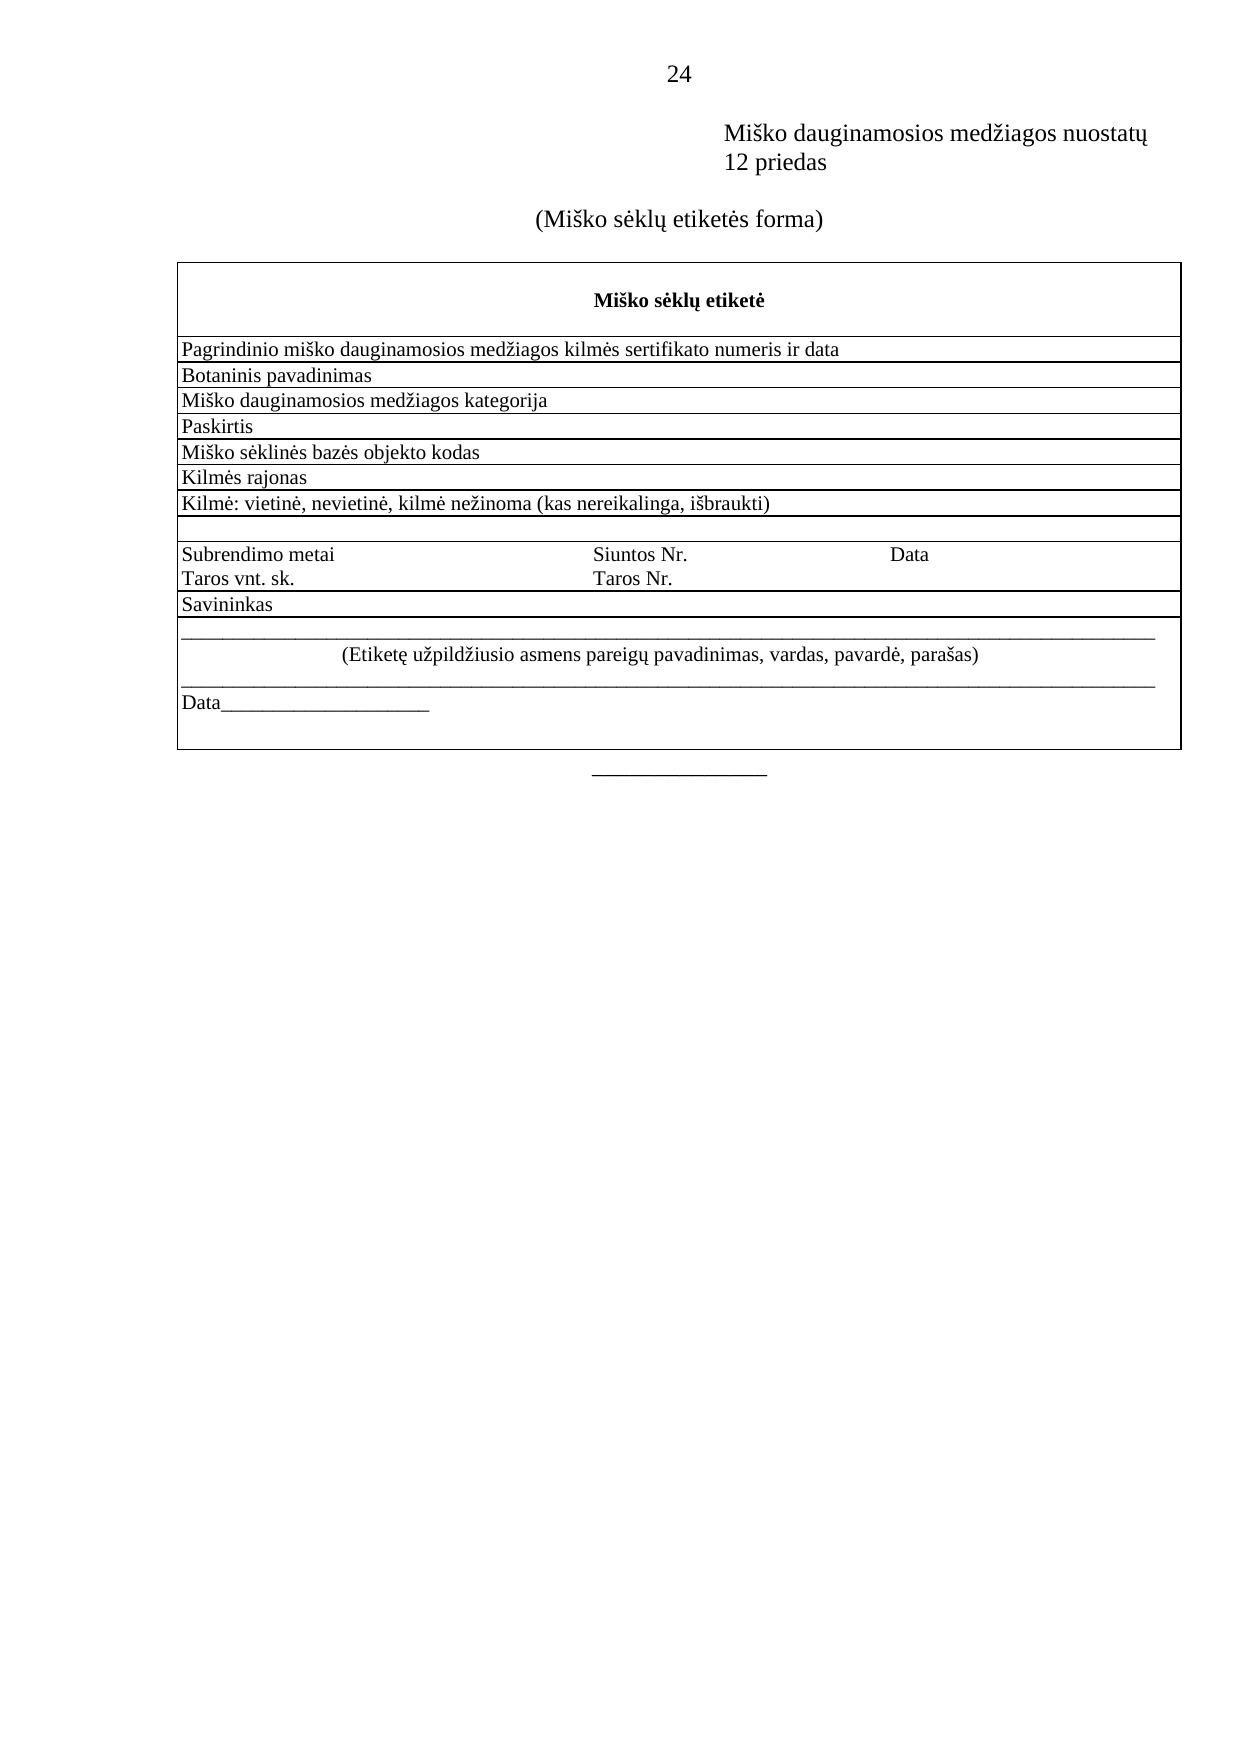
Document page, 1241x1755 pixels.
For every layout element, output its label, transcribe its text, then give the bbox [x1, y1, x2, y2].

table_cell Miško dauginamosios medžiagos kategorija [178, 388, 1180, 412]
table_cell Paskirtis [178, 414, 1180, 438]
table_cell Pagrindinio miško dauginamosios medžiagos kilmės sertifikato numeris ir data [178, 337, 1180, 361]
text 12 priedas [649, 147, 1181, 176]
text (Miško sėklų etiketės forma) [177, 204, 1181, 233]
table_cell Subrendimo metai Siuntos Nr. Data Taros vnt. sk. Taros Nr. [178, 542, 1180, 590]
table_cell Botaninis pavadinimas [178, 363, 1180, 387]
text Miško dauginamosios medžiagos nuostatų [723, 118, 1181, 147]
table_cell Kilmės rajonas [178, 465, 1180, 489]
text ______________ [177, 750, 1181, 778]
table_cell Kilmė: vietinė, nevietinė, kilmė nežinoma (kas nereikalinga, išbraukti) [178, 491, 1180, 515]
table_cell [178, 517, 1180, 541]
table_cell Miško sėklinės bazės objekto kodas [178, 440, 1180, 464]
table_cell (Etiketę užpildžiusio asmens pareigų pavadinimas, vardas, pavardė, parašas) Data____________________ [178, 618, 1180, 749]
table_cell Savininkas [178, 592, 1180, 616]
table_header Miško sėklų etiketė [178, 263, 1180, 336]
